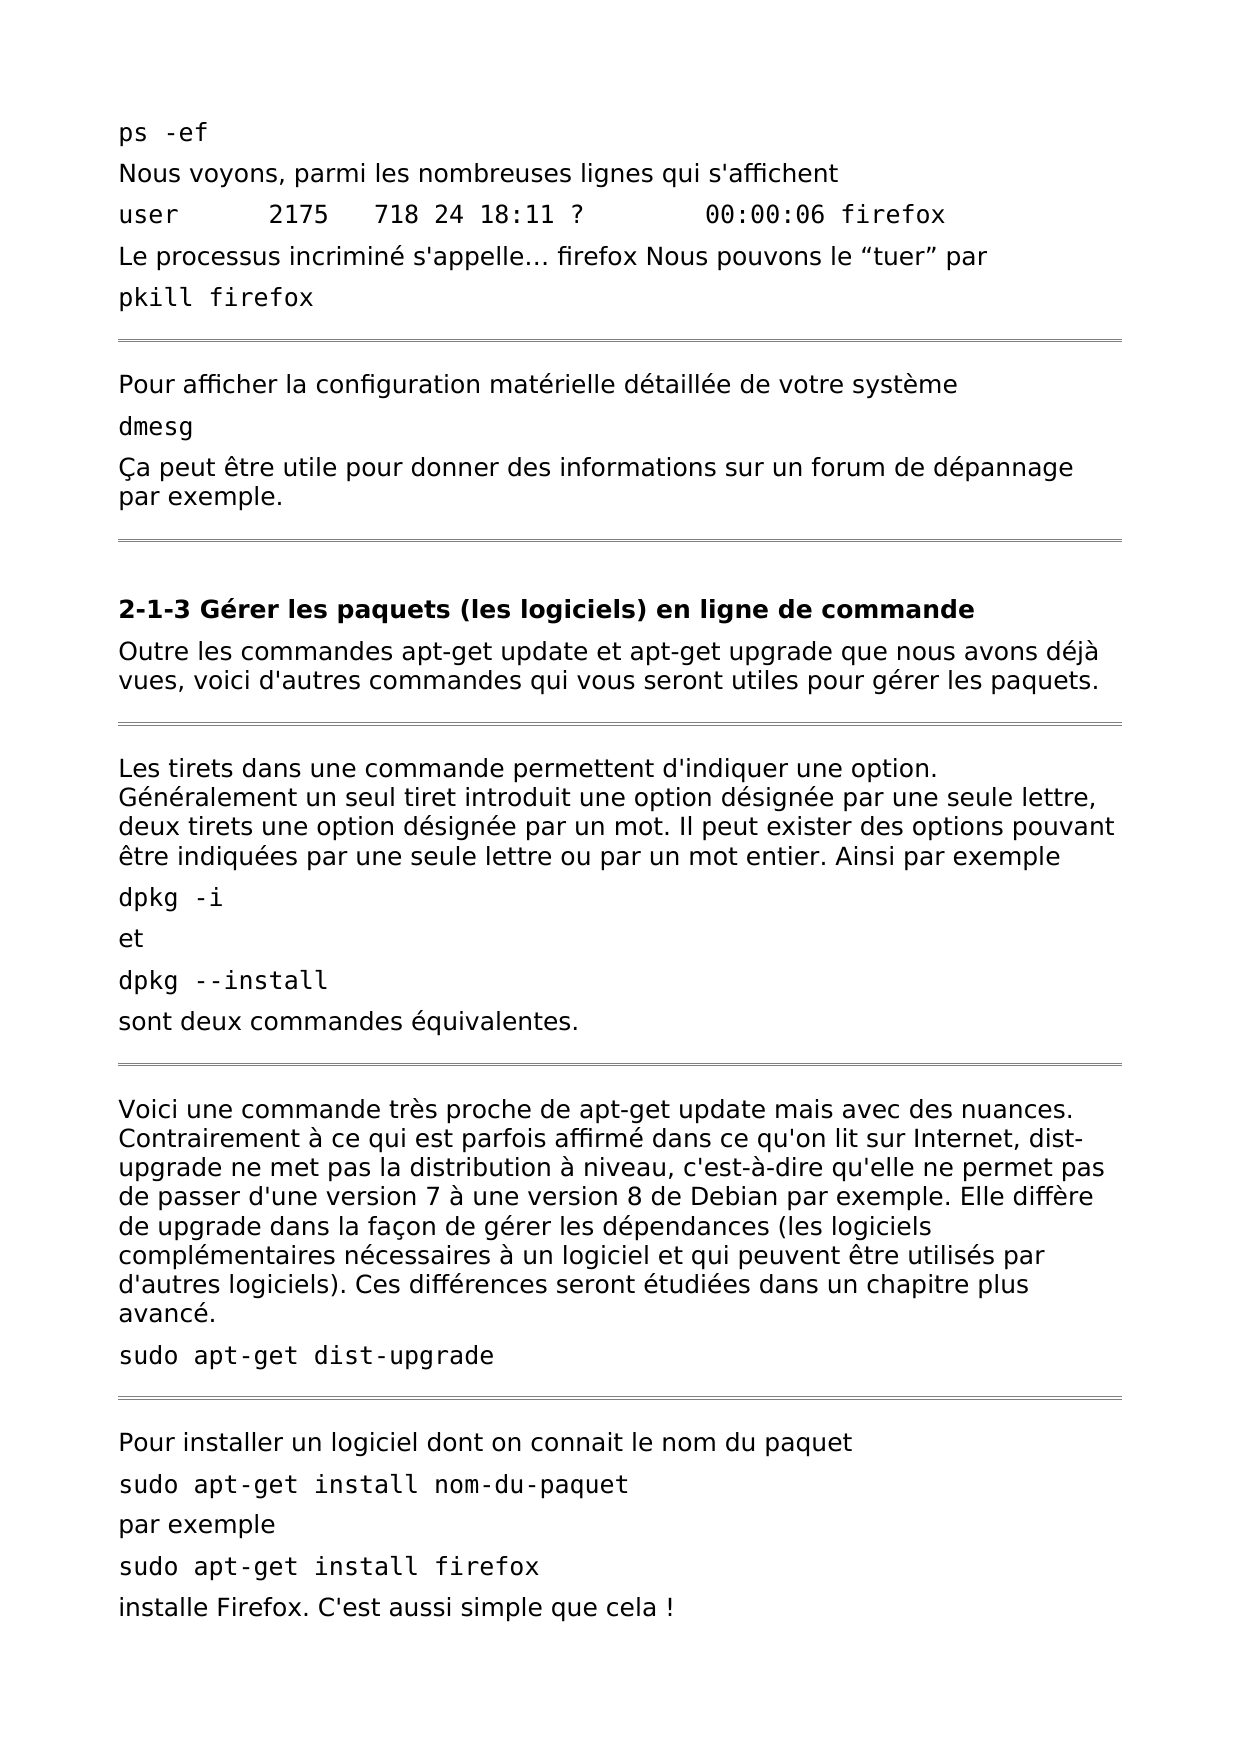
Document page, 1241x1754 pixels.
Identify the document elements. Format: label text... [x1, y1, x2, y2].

text et [118, 924, 1122, 953]
text par exemple [118, 1511, 1122, 1540]
text Nous voyons, parmi les nombreuses lignes qui s'affichent [118, 159, 1122, 188]
text sudo apt-get install nom-du-paquet [118, 1470, 1122, 1499]
text user 2175 718 24 18:11 ? 00:00:06 firefox [118, 201, 1122, 230]
text ps -ef [118, 118, 1122, 147]
text sudo apt-get install firefox [118, 1552, 1122, 1582]
text Voici une commande très proche de apt-get update mais avec des nuances. Contrairement à ce qui est parfois affirmé dans ce qu'on lit sur Internet, dist-upgrade ne met pas la distribution à niveau, c'est-à-dire qu'elle ne permet pas de passer d'une version 7 à une version 8 de Debian par exemple. Elle diffère de upgrade dans la façon de gérer les dépendances (les logiciels complémentaires nécessaires à un logiciel et qui peuvent être utilisés par d'autres logiciels). Ces différences seront étudiées dans un chapitre plus avancé. [118, 1095, 1122, 1328]
text Le processus incriminé s'appelle… firefox Nous pouvons le “tuer” par [118, 242, 1122, 271]
subtitle 2-1-3 Gérer les paquets (les logiciels) en ligne de commande [118, 595, 1122, 624]
text installe Firefox. C'est aussi simple que cela ! [118, 1593, 1122, 1622]
text dpkg --install [118, 966, 1122, 995]
text sudo apt-get dist-upgrade [118, 1341, 1122, 1370]
text pkill firefox [118, 283, 1122, 312]
text sont deux commandes équivalentes. [118, 1007, 1122, 1036]
text Les tirets dans une commande permettent d'indiquer une option. Généralement un seul tiret introduit une option désignée par une seule lettre, deux tirets une option désignée par un mot. Il peut exister des options pouvant être indiquées par une seule lettre ou par un mot entier. Ainsi par exemple [118, 754, 1122, 871]
text Pour afficher la configuration matérielle détaillée de votre système [118, 371, 1122, 400]
text Ça peut être utile pour donner des informations sur un forum de dépannage par exemple. [118, 453, 1122, 512]
text Pour installer un logiciel dont on connait le nom du paquet [118, 1428, 1122, 1457]
text dpkg -i [118, 883, 1122, 913]
text dmesg [118, 412, 1122, 441]
text Outre les commandes apt-get update et apt-get upgrade que nous avons déjà vues, voici d'autres commandes qui vous seront utiles pour gérer les paquets. [118, 637, 1122, 695]
